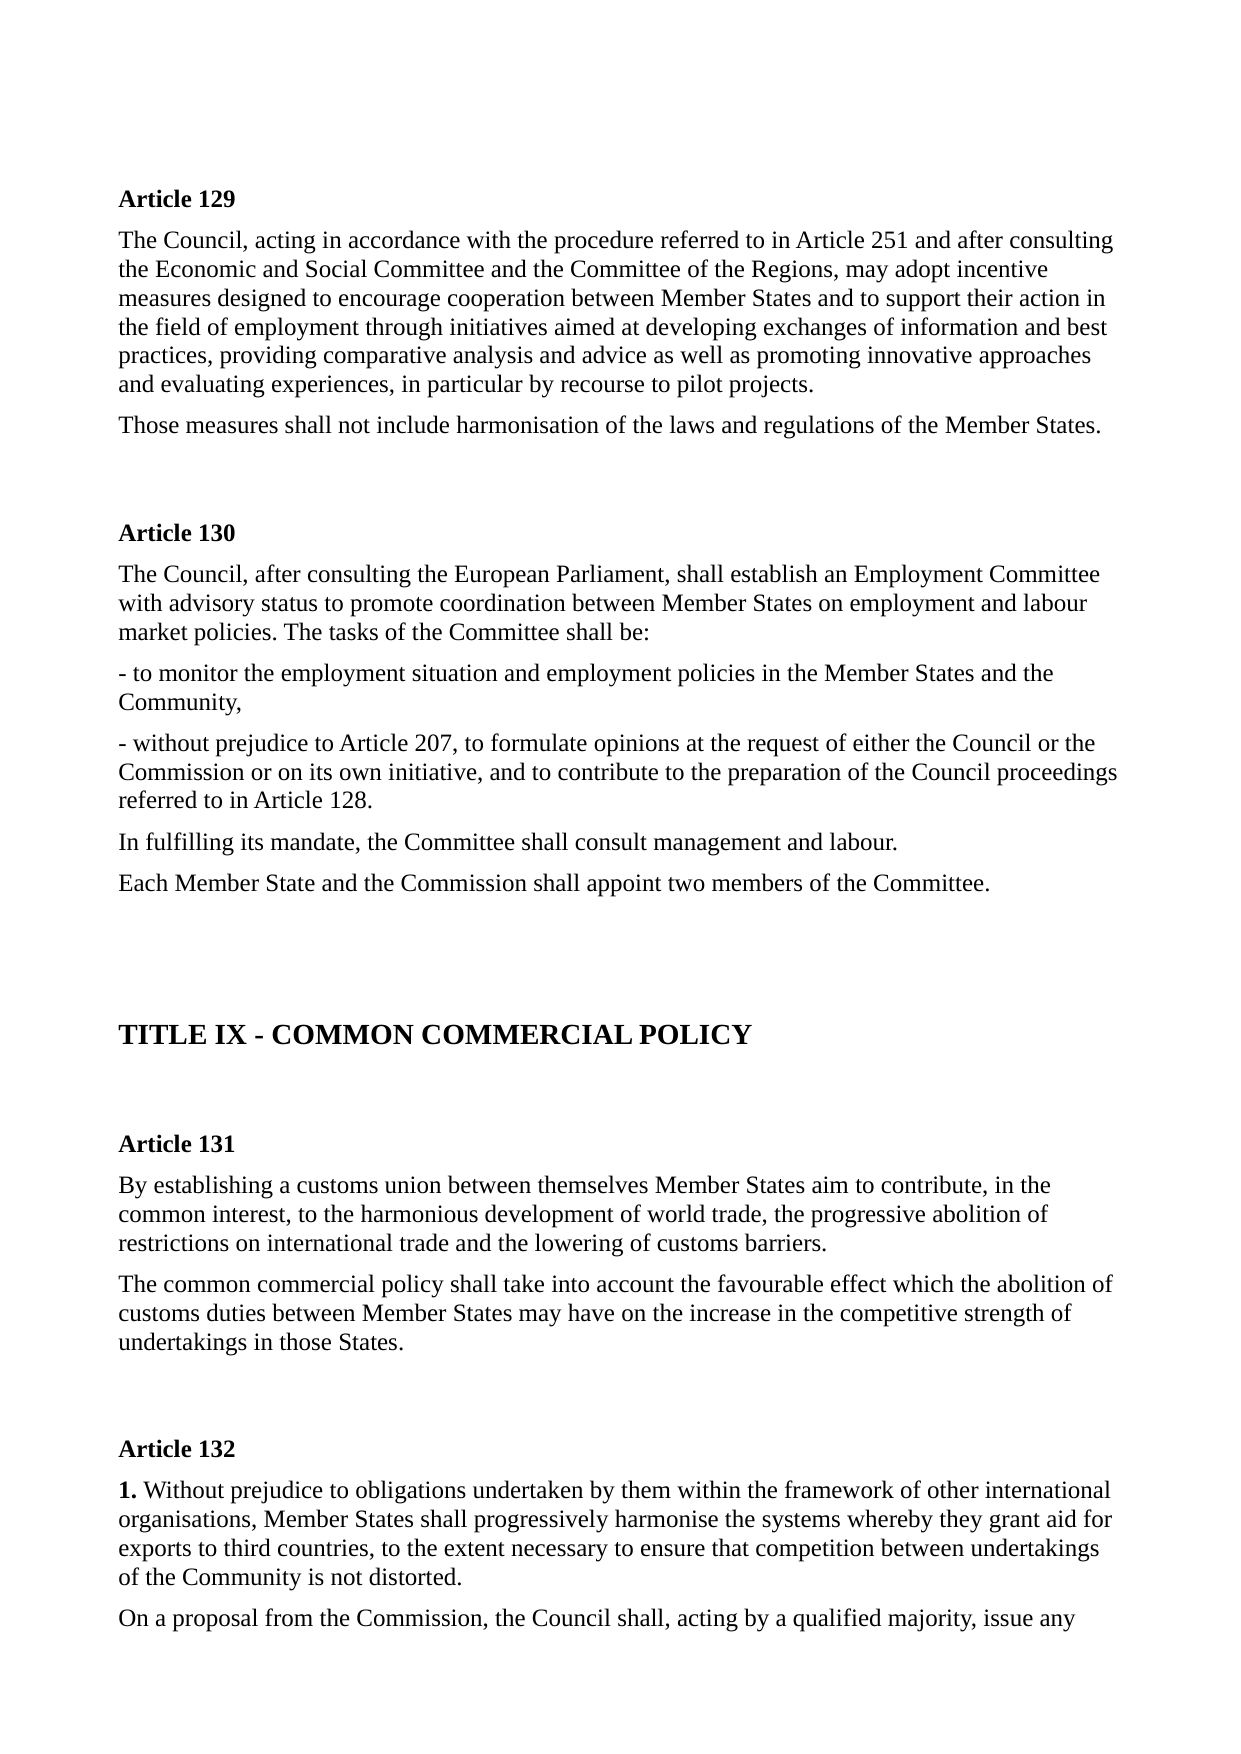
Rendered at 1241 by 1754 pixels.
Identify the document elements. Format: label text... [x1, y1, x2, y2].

text The Council, acting in accordance with the procedure referred to in Article 251 and after consulting the Economic and Social Committee and the Committee of the Regions, may adopt incentive measures designed to encourage cooperation between Member States and to support their action in the field of employment through initiatives aimed at developing exchanges of information and best practices, providing comparative analysis and advice as well as promoting innovative approaches and evaluating experiences, in particular by recourse to pilot projects. [118, 226, 1122, 398]
text The Council, after consulting the European Parliament, shall establish an Employment Committee with advisory status to promote coordination between Member States on employment and labour market policies. The tasks of the Committee shall be: [118, 559, 1122, 646]
subtitle Article 129 [118, 184, 1122, 213]
text On a proposal from the Commission, the Council shall, acting by a qualified majority, issue any [118, 1603, 1122, 1632]
text By establishing a customs union between themselves Member States aim to contribute, in the common interest, to the harmonious development of world trade, the progressive abolition of restrictions on international trade and the lowering of customs barriers. [118, 1170, 1122, 1257]
subtitle Article 130 [118, 518, 1122, 547]
text 1. Without prejudice to obligations undertaken by them within the framework of other international organisations, Member States shall progressively harmonise the systems whereby they grant aid for exports to third countries, to the extent necessary to ensure that competition between undertakings of the Community is not distorted. [118, 1475, 1122, 1590]
subtitle Article 132 [118, 1434, 1122, 1463]
text The common commercial policy shall take into account the favourable effect which the abolition of customs duties between Member States may have on the increase in the competitive strength of undertakings in those States. [118, 1269, 1122, 1355]
subtitle TITLE IX - COMMON COMMERCIAL POLICY [118, 1017, 1122, 1050]
text Those measures shall not include harmonisation of the laws and regulations of the Member States. [118, 411, 1122, 439]
subtitle Article 131 [118, 1129, 1122, 1158]
text - without prejudice to Article 207, to formulate opinions at the request of either the Council or the Commission or on its own initiative, and to contribute to the preparation of the Council proceedings referred to in Article 128. [118, 728, 1122, 814]
text Each Member State and the Commission shall appoint two members of the Committee. [118, 868, 1122, 897]
text In fulfilling its mandate, the Committee shall consult management and labour. [118, 827, 1122, 856]
text - to monitor the employment situation and employment policies in the Member States and the Community, [118, 658, 1122, 716]
